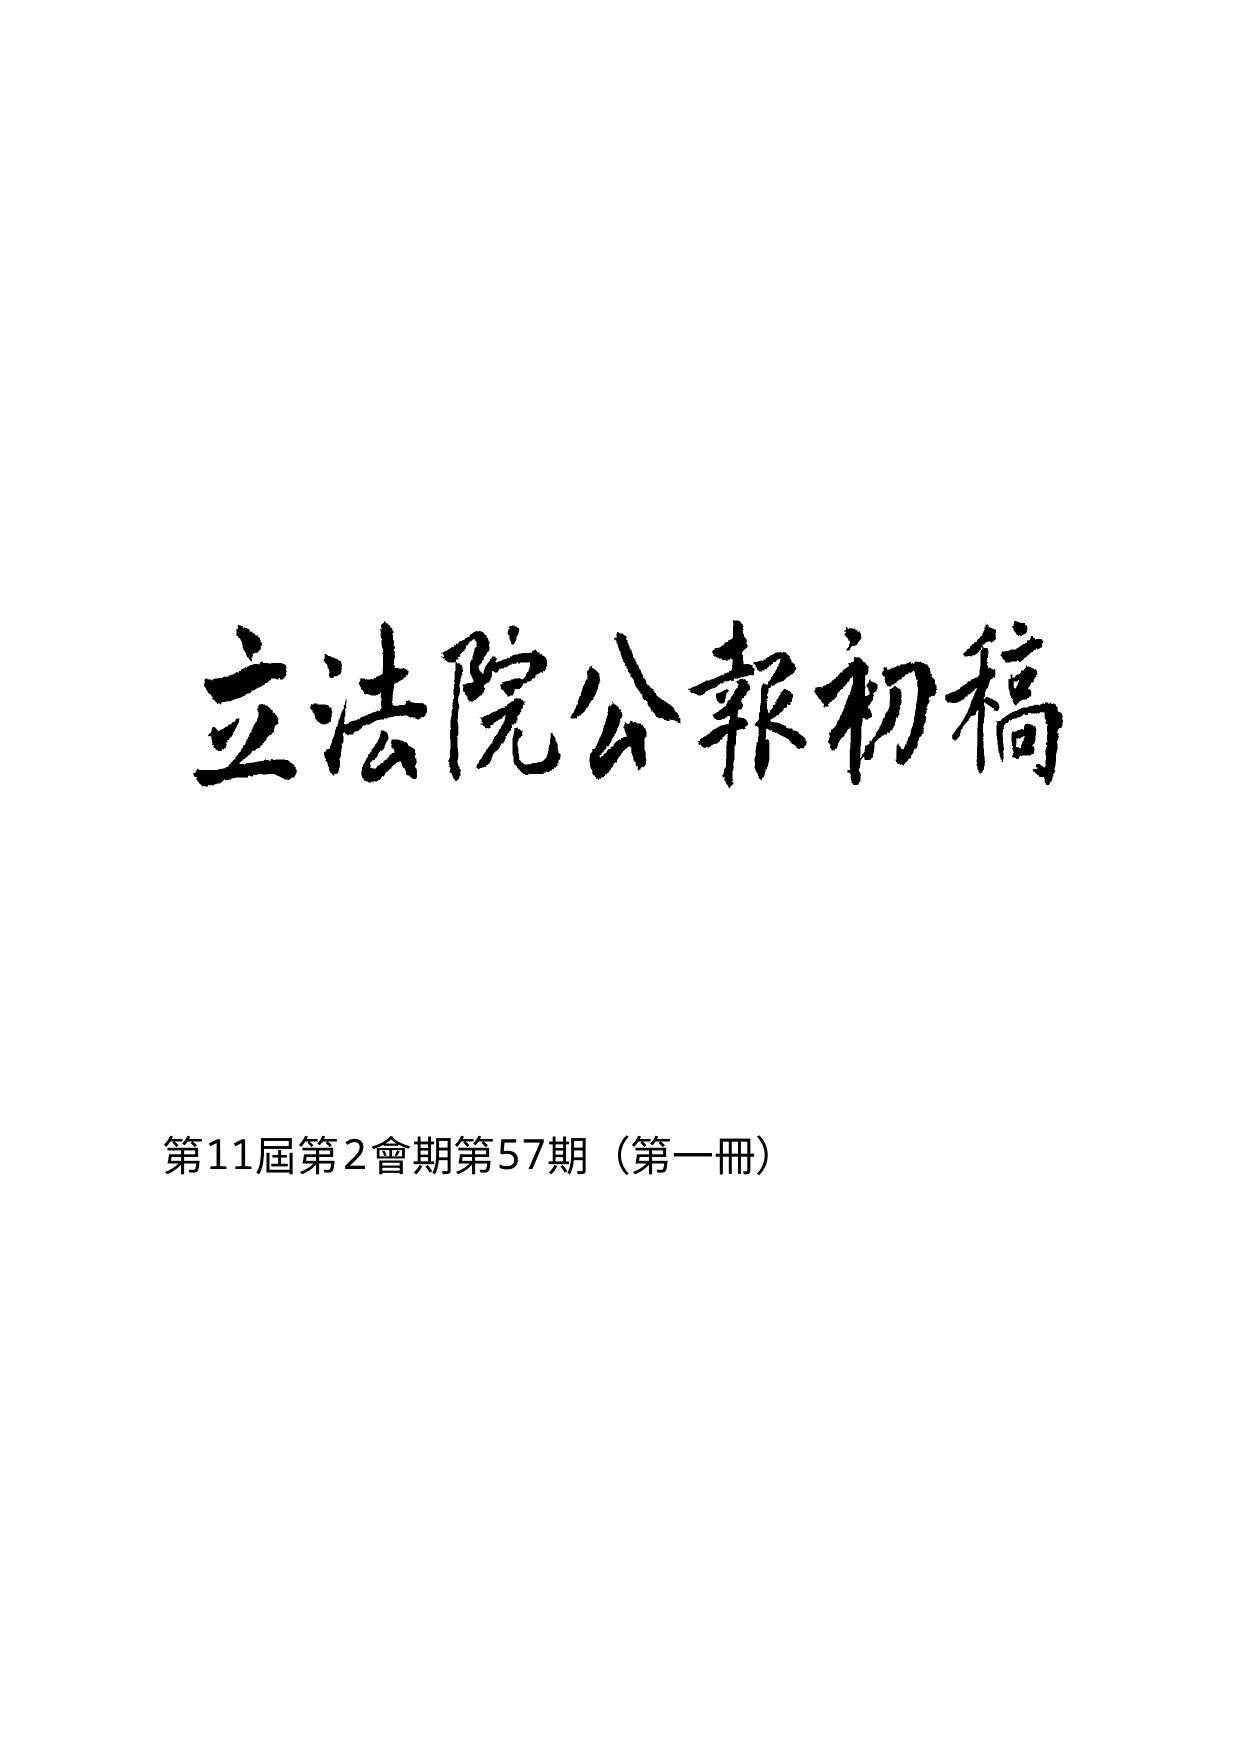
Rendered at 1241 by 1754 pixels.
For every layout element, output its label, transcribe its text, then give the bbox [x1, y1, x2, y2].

table_header [151, 406, 1098, 902]
table_header 第11屆第2會期第57期（第一冊） [151, 1089, 825, 1234]
